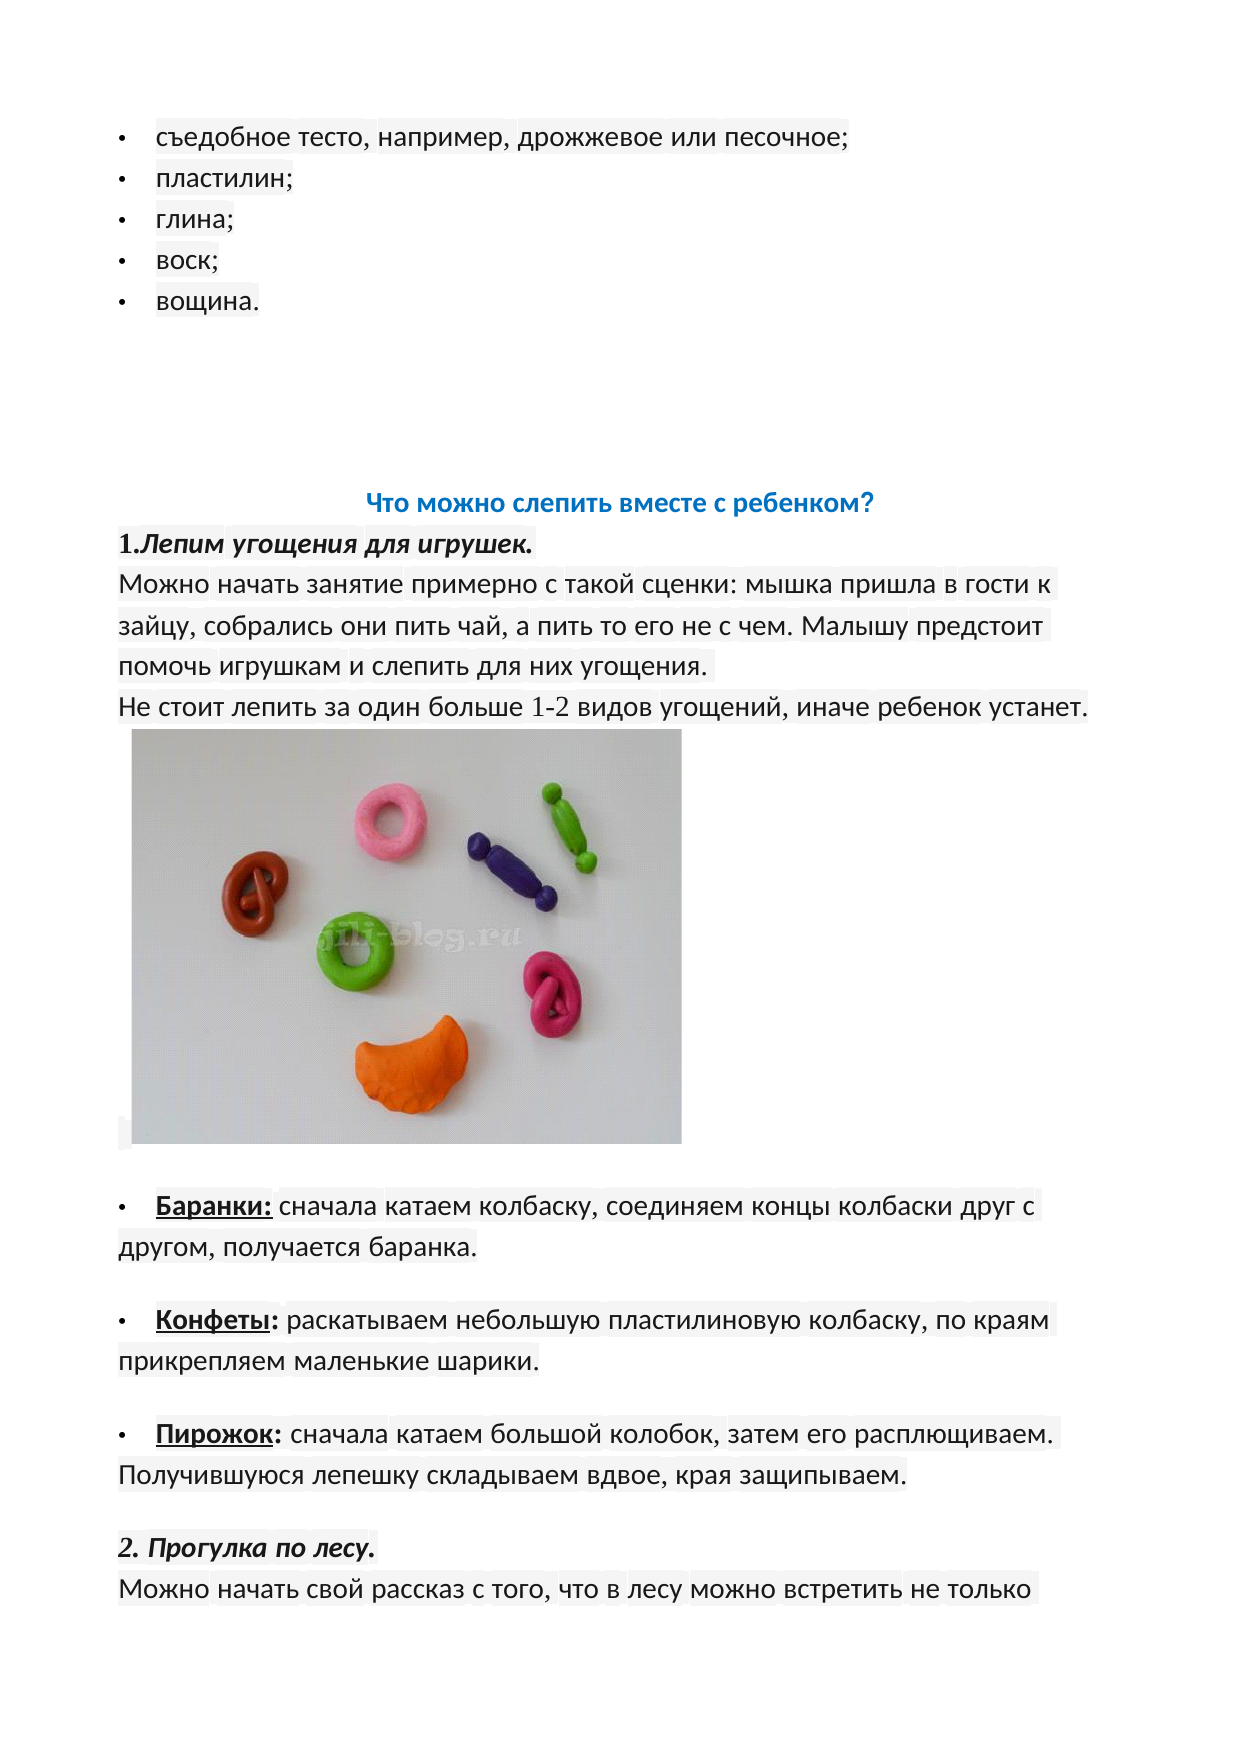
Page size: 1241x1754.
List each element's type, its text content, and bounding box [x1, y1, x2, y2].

list пластилин; [81, 159, 1122, 195]
list Баранки: сначала катаем колбаску, соединяем концы колбаски друг с другом, получается баранка. [81, 1187, 1122, 1263]
list глина; [81, 200, 1122, 236]
list воск; [81, 241, 1122, 277]
list съедобное тесто, например, дрожжевое или песочное; [81, 118, 1122, 154]
text Можно начать занятие примерно с такой сценки: мышка пришла в гости к зайцу, собрались они пить чай, а пить то его не с чем. Малышу предстоит помочь игрушкам и слепить для них угощения. [118, 566, 1122, 683]
text 1.Лепим угощения для игрушек. [118, 525, 1122, 560]
text 2. Прогулка по лесу. [118, 1529, 1122, 1565]
list Конфеты: раскатываем небольшую пластилиновую колбаску, по краям прикрепляем маленькие шарики. [81, 1301, 1122, 1377]
text Что можно слепить вместе с ребенком? [118, 484, 1122, 519]
list Пирожок: сначала катаем большой колобок, затем его расплющиваем. Получившуюся лепешку складываем вдвое, края защипываем. [81, 1415, 1122, 1492]
text Можно начать свой рассказ с того, что в лесу можно встретить не только [118, 1570, 1122, 1606]
list вощина. [81, 282, 1122, 317]
text Не стоит лепить за один больше 1-2 видов угощений, иначе ребенок устанет. [118, 688, 1122, 724]
